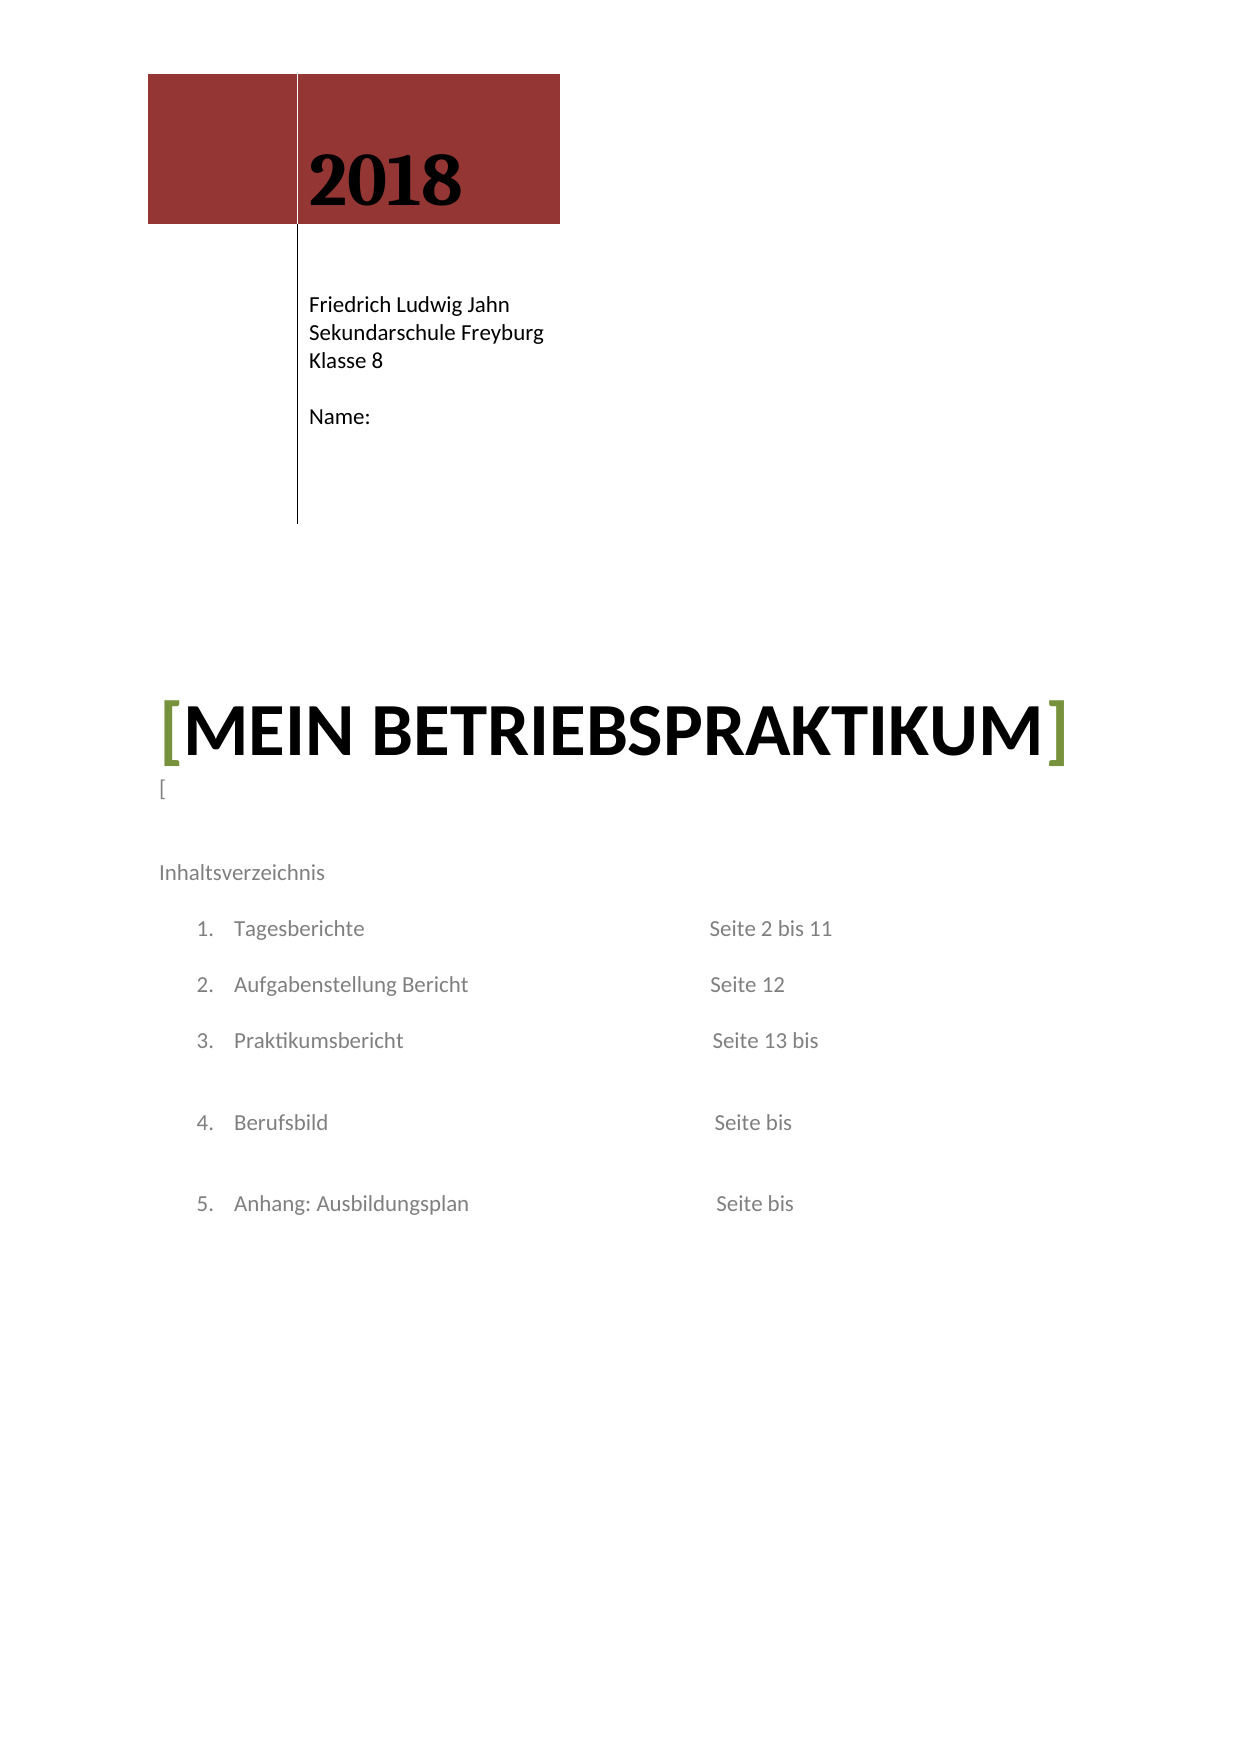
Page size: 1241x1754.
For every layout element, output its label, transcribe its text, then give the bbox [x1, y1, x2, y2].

table_cell [148, 1329, 1093, 1357]
table_cell Friedrich Ludwig Jahn Sekundarschule Freyburg Klasse 8 Name: [298, 224, 560, 524]
table_cell [148, 1245, 1093, 1273]
table_cell [148, 1301, 1093, 1329]
table_header [148, 74, 297, 224]
table_cell [148, 1273, 1093, 1301]
table_cell [148, 1413, 1093, 1441]
table_cell [148, 224, 297, 524]
table_header 2018 [298, 74, 560, 224]
table_cell [148, 1385, 1093, 1413]
table_cell [148, 1441, 1093, 1469]
table_header [Mein Betriebspraktikum] [148, 683, 1093, 774]
table_cell [ Inhaltsverzeichnis Tagesberichte Seite 2 bis 11 [148, 774, 1093, 942]
table_cell Aufgabenstellung Bericht Seite 12 Praktikumsbericht Seite 13 bis Berufsbild Seite bis Anhang: Ausbildungsplan Seite bis [148, 943, 1093, 1245]
table_cell [148, 1469, 1093, 1497]
table_cell [148, 1357, 1093, 1385]
